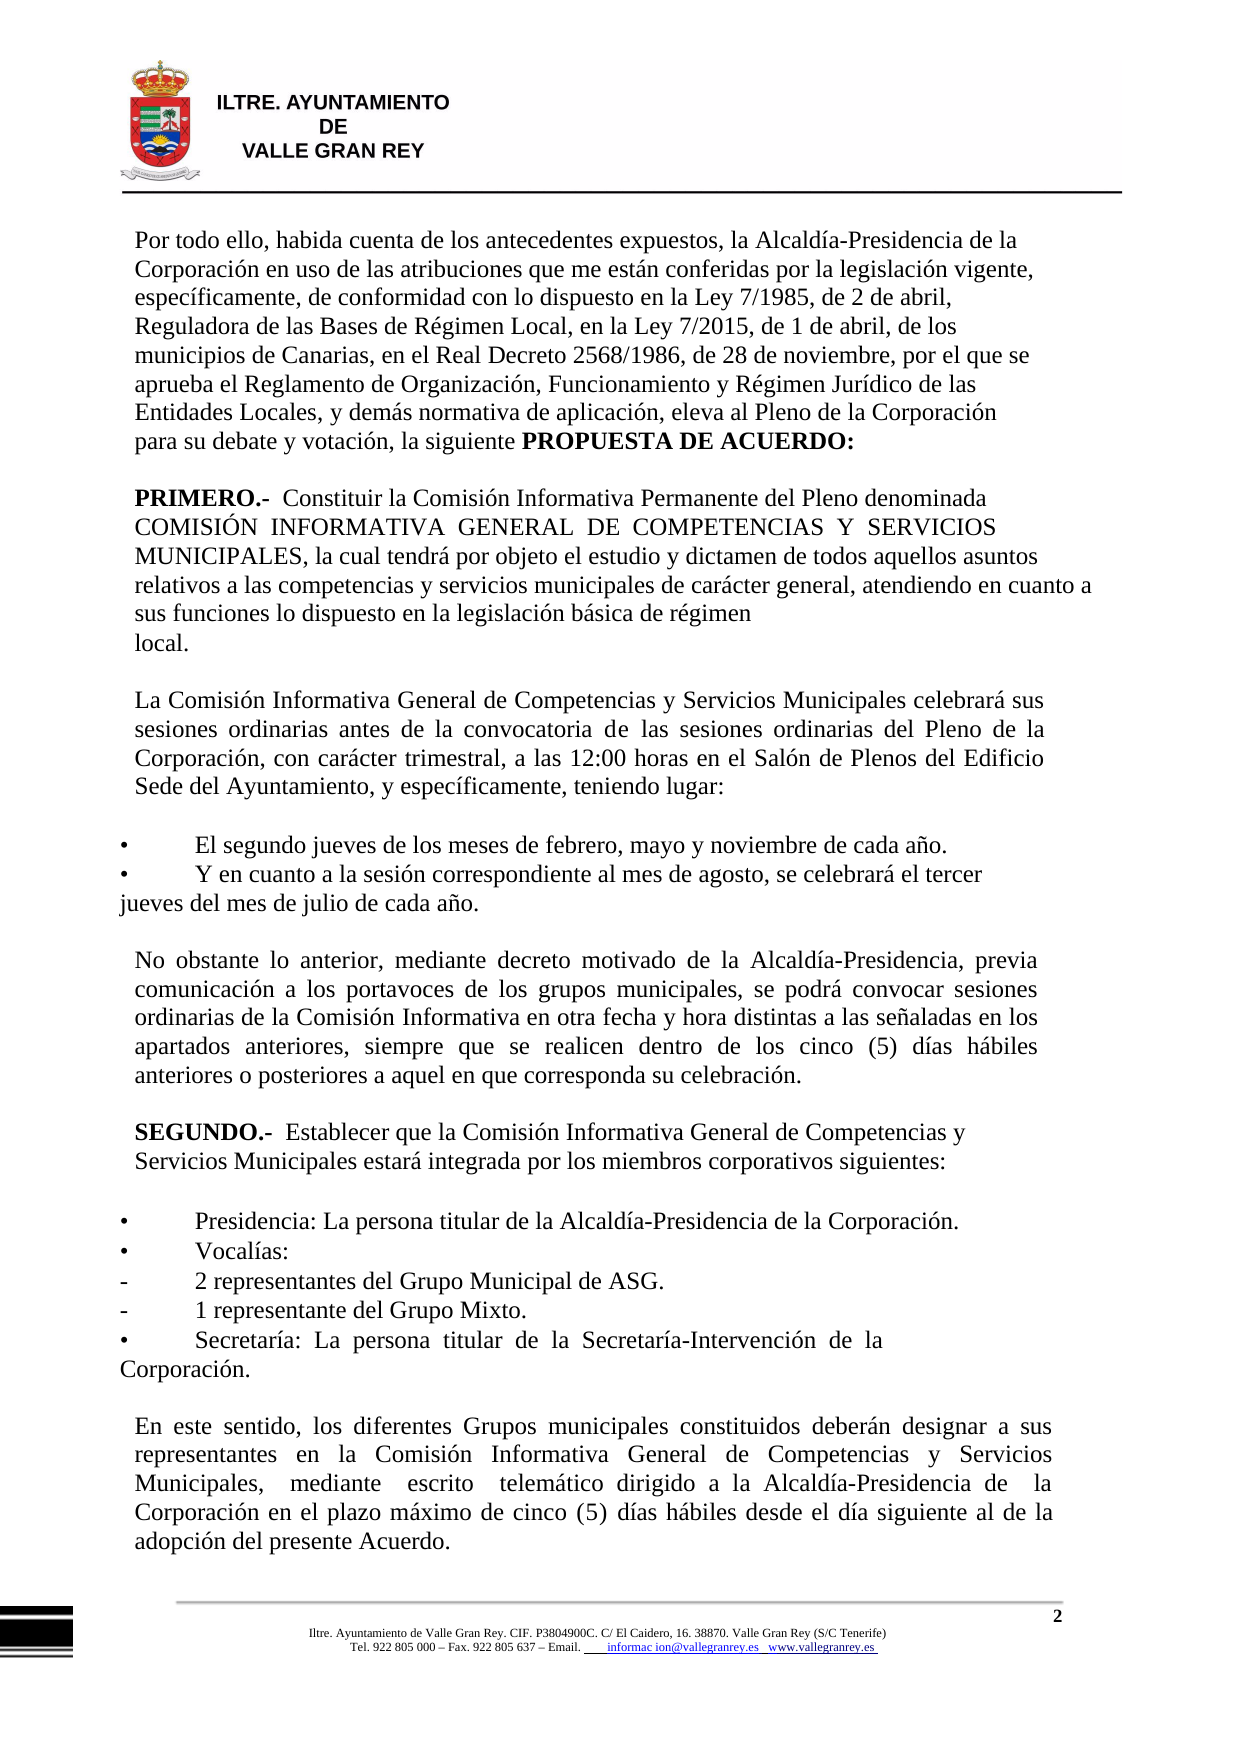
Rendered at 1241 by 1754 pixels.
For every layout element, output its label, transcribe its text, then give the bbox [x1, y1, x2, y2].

text En este sentido, los diferentes Grupos municipales constituidos deberán designar a sus representantes en la Comisión Informativa General de Competencias y Servicios Municipales, mediante escrito telemático dirigido a la Alcaldía-Presidencia de la Corporación en el plazo máximo de cinco (5) días hábiles desde el día siguiente al de la adopción del presente Acuerdo. [134, 1411, 1053, 1554]
list Y en cuanto a la sesión correspondiente al mes de agosto, se celebrará el tercer jueves del mes de julio de cada año. [119, 859, 986, 917]
list Secretaría: La persona titular de la Secretaría-Intervención de la Corporación. [119, 1324, 1010, 1382]
text SEGUNDO.- Establecer que la Comisión Informativa General de Competencias y Servicios Municipales estará integrada por los miembros corporativos siguientes: [134, 1117, 1054, 1175]
text Por todo ello, habida cuenta de los antecedentes expuestos, la Alcaldía-Presidencia de la Corporación en uso de las atribuciones que me están conferidas por la legislación vigente, específicamente, de conformidad con lo dispuesto en la Ley 7/1985, de 2 de abril, Reguladora de las Bases de Régimen Local, en la Ley 7/2015, de 1 de abril, de los municipios de Canarias, en el Real Decreto 2568/1986, de 28 de noviembre, por el que se aprueba el Reglamento de Organización, Funcionamiento y Régimen Jurídico de las Entidades Locales, y demás normativa de aplicación, eleva al Pleno de la Corporación para su debate y votación, la siguiente PROPUESTA DE ACUERDO: [134, 225, 1042, 455]
list Presidencia: La persona titular de la Alcaldía-Presidencia de la Corporación. [119, 1206, 1151, 1234]
text La Comisión Informativa General de Competencias y Servicios Municipales celebrará sus sesiones ordinarias antes de la convocatoria de las sesiones ordinarias del Pleno de la Corporación, con carácter trimestral, a las 12:00 horas en el Salón de Plenos del Edificio Sede del Ayuntamiento, y específicamente, teniendo lugar: [134, 685, 1045, 800]
text No obstante lo anterior, mediante decreto motivado de la Alcaldía-Presidencia, previa comunicación a los portavoces de los grupos municipales, se podrá convocar sesiones ordinarias de la Comisión Informativa en otra fecha y hora distintas a las señaladas en los apartados anteriores, siempre que se realicen dentro de los cinco (5) días hábiles anteriores o posteriores a aquel en que corresponda su celebración. [134, 945, 1039, 1089]
text PRIMERO.- Constituir la Comisión Informativa Permanente del Pleno denominada COMISIÓN INFORMATIVA GENERAL DE COMPETENCIAS Y SERVICIOS MUNICIPALES, la cual tendrá por objeto el estudio y dictamen de todos aquellos asuntos relativos a las competencias y servicios municipales de carácter general, atendiendo en cuanto a sus funciones lo dispuesto en la legislación básica de régimen [134, 483, 1114, 627]
list Vocalías: [119, 1236, 1151, 1264]
list 2 representantes del Grupo Municipal de ASG. [119, 1266, 1151, 1294]
text local. [134, 628, 1151, 657]
list 1 representante del Grupo Mixto. [119, 1296, 1151, 1324]
list El segundo jueves de los meses de febrero, mayo y noviembre de cada año. [119, 830, 1151, 859]
